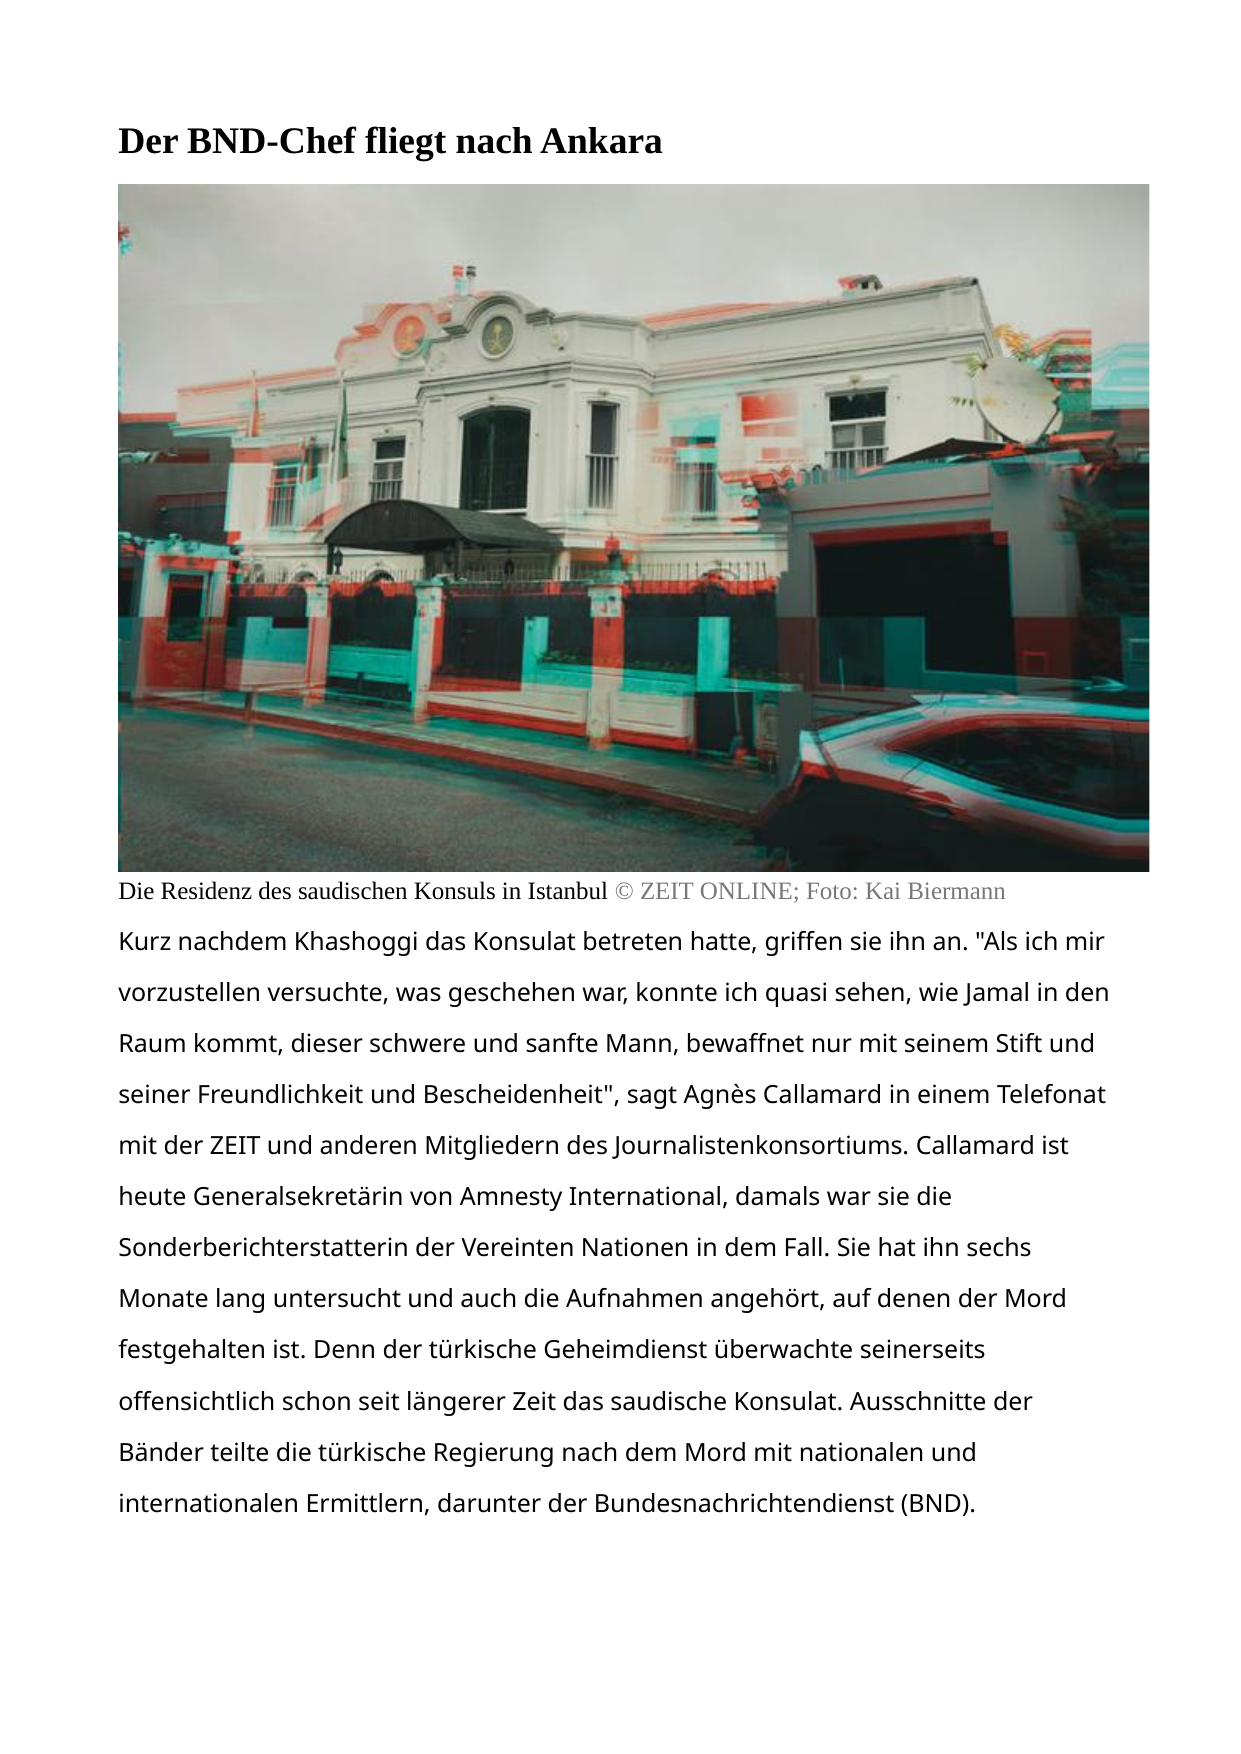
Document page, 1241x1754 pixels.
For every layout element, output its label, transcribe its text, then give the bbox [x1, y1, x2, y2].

text Die Residenz des saudischen Konsuls in Istanbul © ZEIT ONLINE; Foto: Kai Biermann [118, 876, 1122, 905]
picture [118, 184, 1150, 872]
text Kurz nachdem Khashoggi das Konsulat betreten hatte, griffen sie ihn an. "Als ich mir vorzustellen versuchte, was geschehen war, konnte ich quasi sehen, wie Jamal in den Raum kommt, dieser schwere und sanfte Mann, bewaffnet nur mit seinem Stift und seiner Freundlichkeit und Bescheidenheit", sagt Agnès Callamard in einem Telefonat mit der ZEIT und anderen Mitgliedern des Journalistenkonsortiums. Callamard ist heute Generalsekretärin von Amnesty International, damals war sie die Sonderberichterstatterin der Vereinten Nationen in dem Fall. Sie hat ihn sechs Monate lang untersucht und auch die Aufnahmen angehört, auf denen der Mord festgehalten ist. Denn der türkische Geheimdienst überwachte seinerseits offensichtlich schon seit längerer Zeit das saudische Konsulat. Ausschnitte der Bänder teilte die türkische Regierung nach dem Mord mit nationalen und internationalen Ermittlern, darunter der Bundesnachrichtendienst (BND). [118, 924, 1122, 1519]
subtitle Der BND-Chef fliegt nach Ankara [118, 118, 1122, 161]
